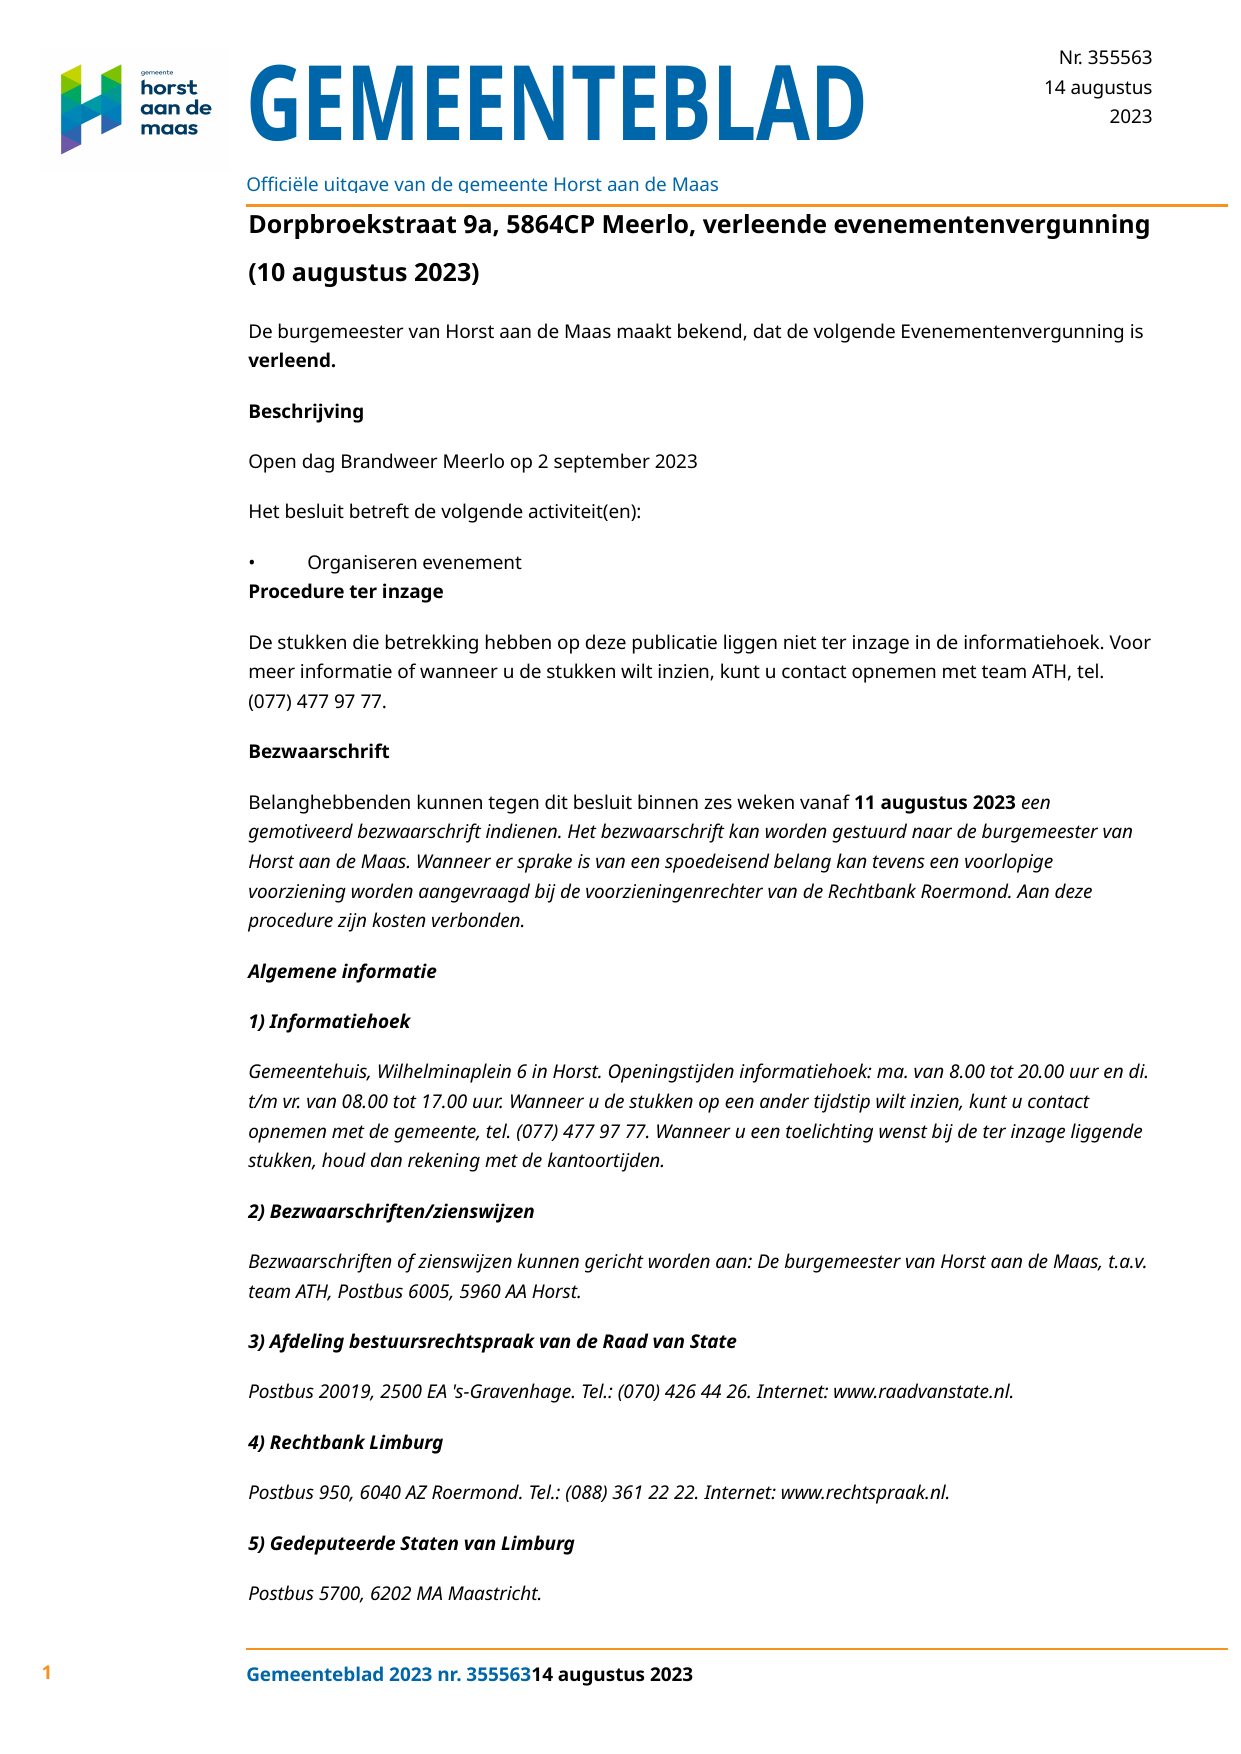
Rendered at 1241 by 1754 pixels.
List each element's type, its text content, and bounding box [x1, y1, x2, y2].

text Bezwaarschriften of zienswijzen kunnen gericht worden aan: De burgemeester van Horst aan de Maas, t.a.v. team ATH, Postbus 6005, 5960 AA Horst. [248, 1248, 1152, 1304]
text Open dag Brandweer Meerlo op 2 september 2023 [248, 448, 1152, 474]
text Het besluit betreft de volgende activiteit(en): [248, 499, 1152, 524]
text De stukken die betrekking hebben op deze publicatie liggen niet ter inzage in de informatiehoek. Voor meer informatie of wanneer u de stukken wilt inzien, kunt u contact opnemen met team ATH, tel. (077) 477 97 77. [248, 629, 1152, 714]
text 4) Rechtbank Limburg [248, 1429, 1152, 1455]
text Bezwaarschrift [248, 739, 1152, 764]
text Dorpbroekstraat 9a, 5864CP Meerlo, verleende evenementenvergunning (10 augustus 2023) [248, 207, 1152, 288]
text 2) Bezwaarschriften/zienswijzen [248, 1198, 1152, 1224]
text Algemene informatie [248, 958, 1152, 984]
text 3) Afdeling bestuursrechtspraak van de Raad van State [248, 1328, 1152, 1354]
text 1) Informatiehoek [248, 1008, 1152, 1034]
picture [41, 47, 231, 172]
list Organiseren evenement [248, 549, 1152, 575]
text Belanghebbenden kunnen tegen dit besluit binnen zes weken vanaf 11 augustus 2023 een gemotiveerd bezwaarschrift indienen. Het bezwaarschrift kan worden gestuurd naar de burgemeester van Horst aan de Maas. Wanneer er sprake is van een spoedeisend belang kan tevens een voorlopige voorziening worden aangevraagd bij de voorzieningenrechter van de Rechtbank Roermond. Aan deze procedure zijn kosten verbonden. [248, 789, 1152, 933]
text Postbus 950, 6040 AZ Roermond. Tel.: (088) 361 22 22. Internet: www.rechtspraak.nl. [248, 1479, 1152, 1505]
text 5) Gedeputeerde Staten van Limburg [248, 1530, 1152, 1556]
text Gemeentehuis, Wilhelminaplein 6 in Horst. Openingstijden informatiehoek: ma. van 8.00 tot 20.00 uur en di. t/m vr. van 08.00 tot 17.00 uur. Wanneer u de stukken op een ander tijdstip wilt inzien, kunt u contact opnemen met de gemeente, tel. (077) 477 97 77. Wanneer u een toelichting wenst bij de ter inzage liggende stukken, houd dan rekening met de kantoortijden. [248, 1059, 1152, 1173]
text Postbus 5700, 6202 MA Maastricht. [248, 1580, 1152, 1606]
text Beschrijving [248, 398, 1152, 424]
text De burgemeester van Horst aan de Maas maakt bekend, dat de volgende Evenementenvergunning is verleend. [248, 318, 1152, 373]
text Procedure ter inzage [248, 579, 1152, 604]
text Postbus 20019, 2500 EA 's-Gravenhage. Tel.: (070) 426 44 26. Internet: www.raadvanstate.nl. [248, 1379, 1152, 1404]
